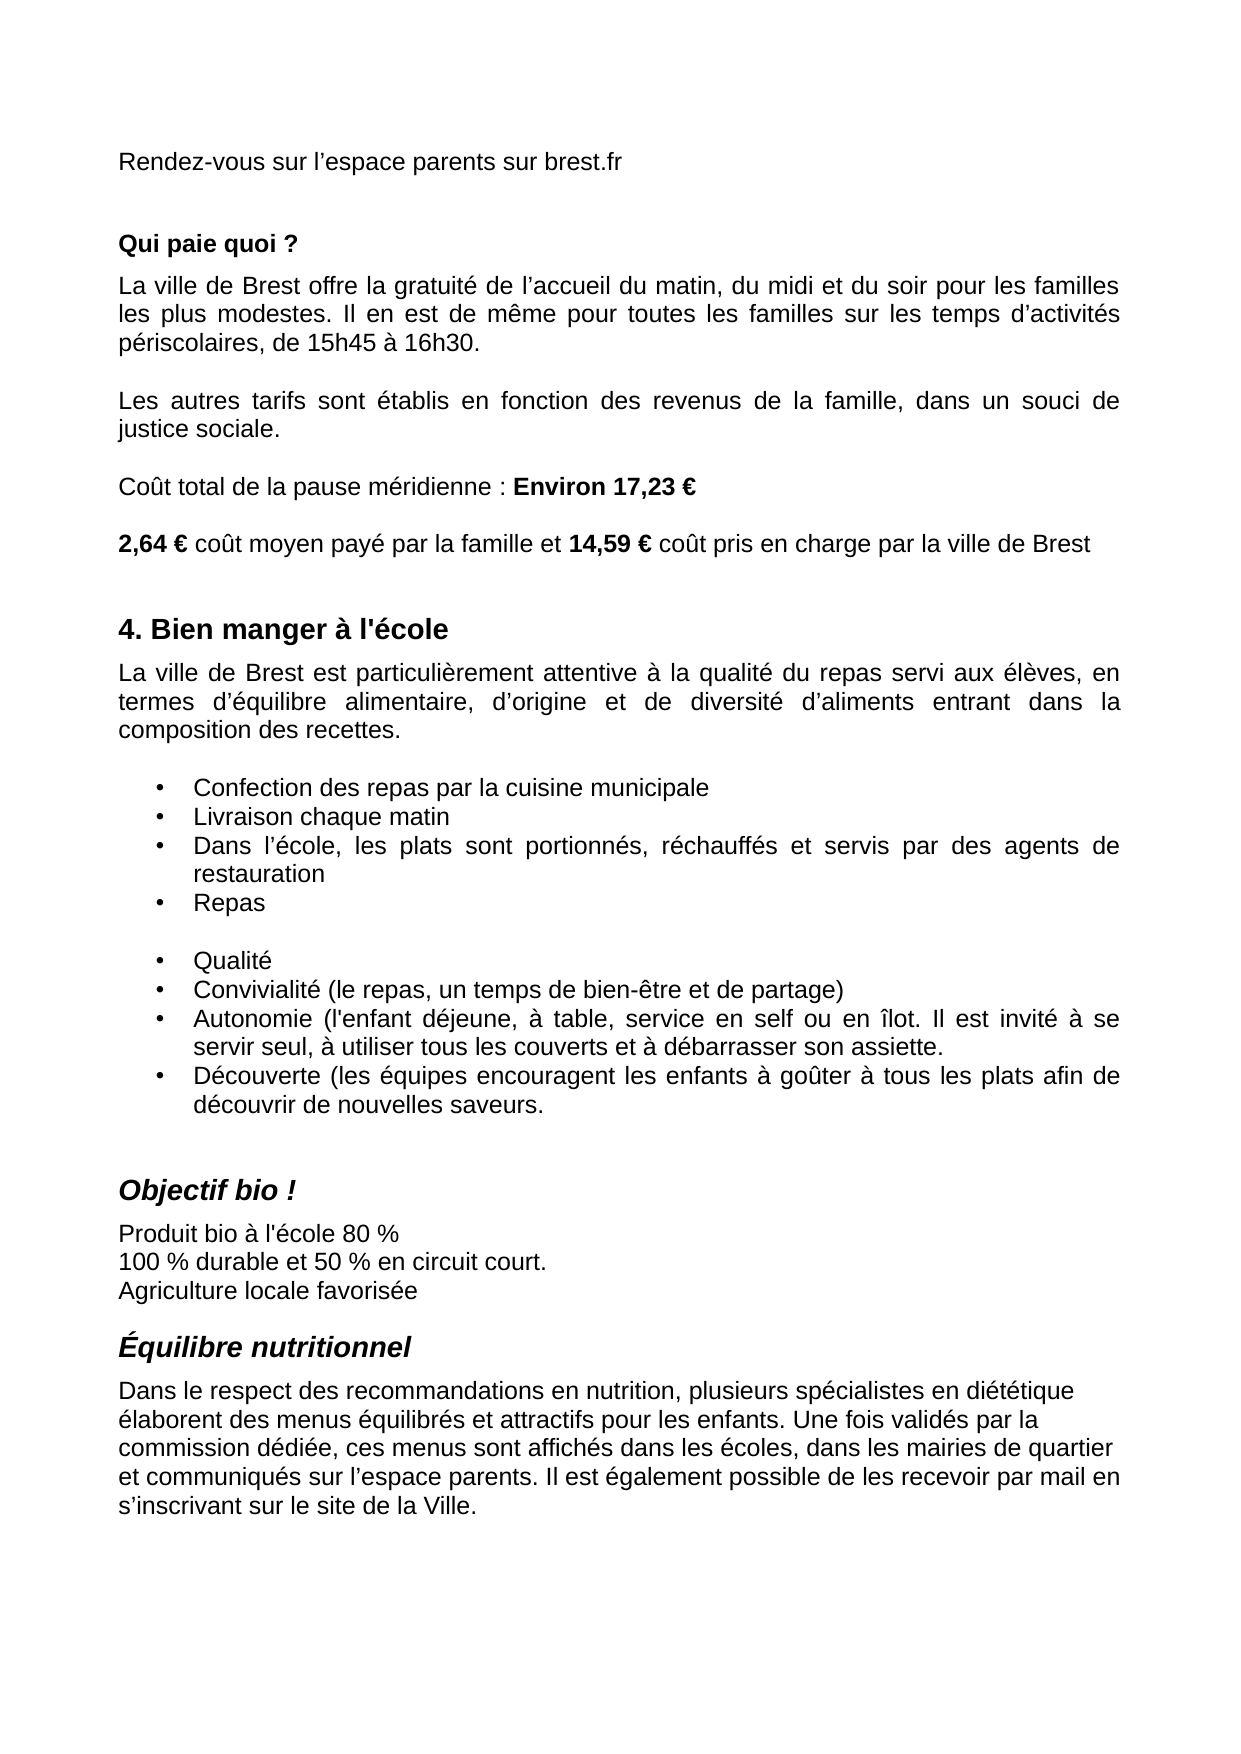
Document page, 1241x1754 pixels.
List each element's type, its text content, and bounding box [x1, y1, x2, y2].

list Convivialité (le repas, un temps de bien-être et de partage) [156, 975, 1122, 1003]
text Rendez-vous sur l’espace parents sur brest.fr [118, 147, 1122, 176]
list Repas [156, 888, 1122, 917]
list Découverte (les équipes encouragent les enfants à goûter à tous les plats afin de découvrir de nouvelles saveurs. [156, 1061, 1122, 1119]
text Coût total de la pause méridienne : Environ 17,23 € [118, 472, 1122, 501]
subtitle Qui paie quoi ? [118, 229, 1122, 258]
subtitle Équilibre nutritionnel [118, 1330, 1122, 1363]
list Autonomie (l'enfant déjeune, à table, service en self ou en îlot. Il est invité à se servir seul, à utiliser tous les couverts et à débarrasser son assiette. [156, 1003, 1122, 1061]
list Dans l’école, les plats sont portionnés, réchauffés et servis par des agents de restauration [156, 831, 1122, 888]
list Livraison chaque matin [156, 802, 1122, 831]
text Produit bio à l'école 80 % [118, 1218, 1122, 1247]
text La ville de Brest est particulièrement attentive à la qualité du repas servi aux élèves, en termes d’équilibre alimentaire, d’origine et de diversité d’aliments entrant dans la composition des recettes. [118, 658, 1122, 744]
subtitle 4. Bien manger à l'école [118, 612, 1122, 645]
list Qualité [156, 946, 1122, 975]
text Les autres tarifs sont établis en fonction des revenus de la famille, dans un souci de justice sociale. [118, 386, 1122, 443]
text Agriculture locale favorisée [118, 1276, 1122, 1305]
list Confection des repas par la cuisine municipale [156, 773, 1122, 802]
text 100 % durable et 50 % en circuit court. [118, 1247, 1122, 1276]
text La ville de Brest offre la gratuité de l’accueil du matin, du midi et du soir pour les familles les plus modestes. Il en est de même pour toutes les familles sur les temps d’activités périscolaires, de 15h45 à 16h30. [118, 271, 1122, 357]
text 2,64 € coût moyen payé par la famille et 14,59 € coût pris en charge par la ville de Brest [118, 529, 1122, 558]
text Dans le respect des recommandations en nutrition, plusieurs spécialistes en diététique élaborent des menus équilibrés et attractifs pour les enfants. Une fois validés par la commission dédiée, ces menus sont affichés dans les écoles, dans les mairies de quartier et communiqués sur l’espace parents. Il est également possible de les recevoir par mail en s’inscrivant sur le site de la Ville. [118, 1376, 1122, 1519]
subtitle Objectif bio ! [118, 1172, 1122, 1206]
